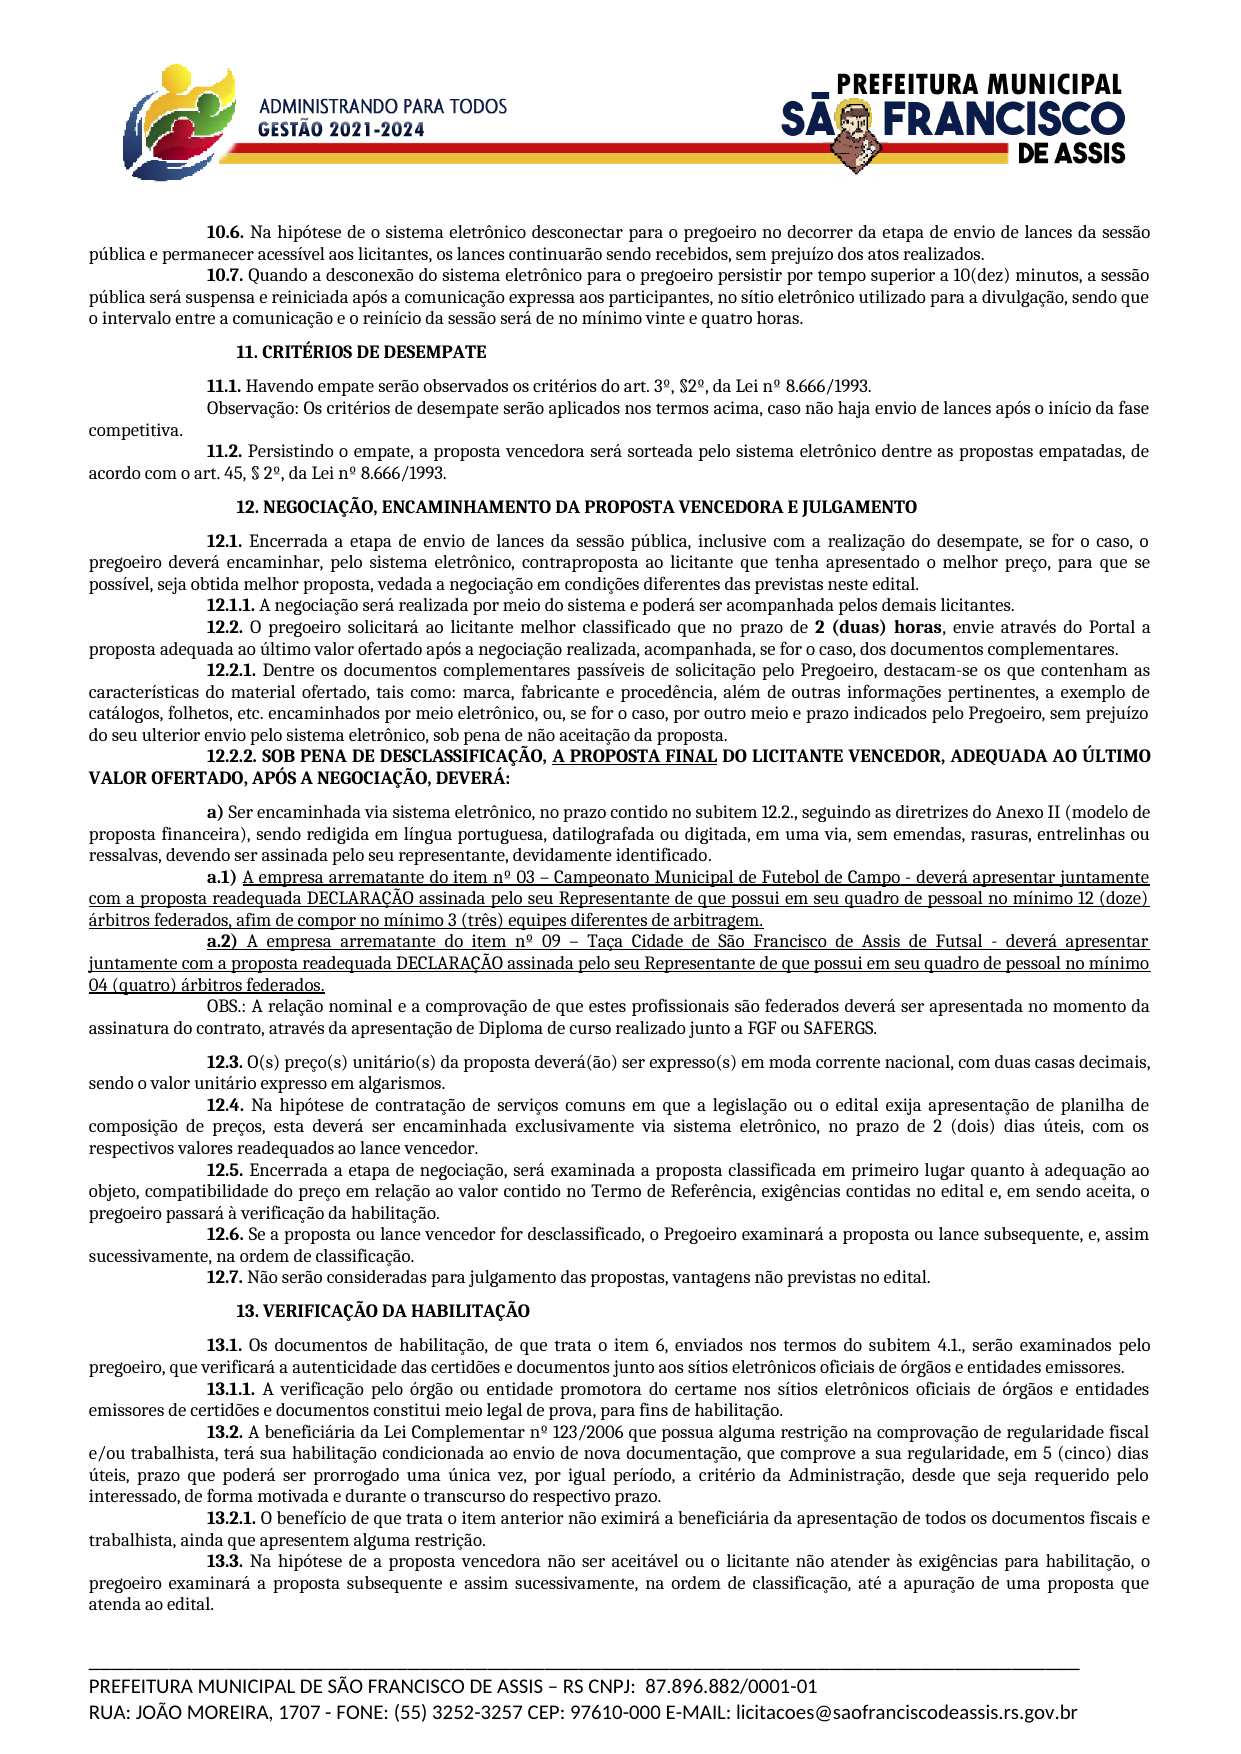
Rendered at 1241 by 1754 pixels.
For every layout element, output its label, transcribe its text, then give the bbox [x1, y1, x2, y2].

text 13.3. Na hipótese de a proposta vencedora não ser aceitável ou o licitante não atender às exigências para habilitação, o pregoeiro examinará a proposta subsequente e assim sucessivamente, na ordem de classificação, até a apuração de uma proposta que atenda ao edital. [89, 1551, 1152, 1615]
text 12.3. O(s) preço(s) unitário(s) da proposta deverá(ão) ser expresso(s) em moda corrente nacional, com duas casas decimais, sendo o valor unitário expresso em algarismos. [89, 1051, 1152, 1094]
text 12.2.1. Dentre os documentos complementares passíveis de solicitação pelo Pregoeiro, destacam-se os que contenham as características do material ofertado, tais como: marca, fabricante e procedência, além de outras informações pertinentes, a exemplo de catálogos, folhetos, etc. encaminhados por meio eletrônico, ou, se for o caso, por outro meio e prazo indicados pelo Pregoeiro, sem prejuízo do seu ulterior envio pelo sistema eletrônico, sob pena de não aceitação da proposta. [89, 660, 1152, 746]
text 13.2.1. O benefício de que trata o item anterior não eximirá a beneficiária da apresentação de todos os documentos fiscais e trabalhista, ainda que apresentem alguma restrição. [89, 1507, 1152, 1551]
text 12.1.1. A negociação será realizada por meio do sistema e poderá ser acompanhada pelos demais licitantes. [89, 595, 1152, 617]
text a) Ser encaminhada via sistema eletrônico, no prazo contido no subitem 12.2., seguindo as diretrizes do Anexo II (modelo de proposta financeira), sendo redigida em língua portuguesa, datilografada ou digitada, em uma via, sem emendas, rasuras, entrelinhas ou ressalvas, devendo ser assinada pelo seu representante, devidamente identificado. [89, 802, 1152, 866]
text 13.2. A beneficiária da Lei Complementar nº 123/2006 que possua alguma restrição na comprovação de regularidade fiscal e/ou trabalhista, terá sua habilitação condicionada ao envio de nova documentação, que comprove a sua regularidade, em 5 (cinco) dias úteis, prazo que poderá ser prorrogado uma única vez, por igual período, a critério da Administração, desde que seja requerido pelo interessado, de forma motivada e durante o transcurso do respectivo prazo. [89, 1421, 1152, 1507]
text a.2) A empresa arrematante do item nº 09 – Taça Cidade de São Francisco de Assis de Futsal - deverá apresentar juntamente com a proposta readequada DECLARAÇÃO assinada pelo seu Representante de que possui em seu quadro de pessoal no mínimo 04 (quatro) árbitros federados. [89, 931, 1152, 996]
text 12.4. Na hipótese de contratação de serviços comuns em que a legislação ou o edital exija apresentação de planilha de composição de preços, esta deverá ser encaminhada exclusivamente via sistema eletrônico, no prazo de 2 (dois) dias úteis, com os respectivos valores readequados ao lance vencedor. [89, 1094, 1152, 1159]
text 12.6. Se a proposta ou lance vencedor for desclassificado, o Pregoeiro examinará a proposta ou lance subsequente, e, assim sucessivamente, na ordem de classificação. [89, 1224, 1152, 1267]
text 12.2.2. SOB PENA DE DESCLASSIFICAÇÃO, A PROPOSTA FINAL DO LICITANTE VENCEDOR, ADEQUADA AO ÚLTIMO VALOR OFERTADO, APÓS A NEGOCIAÇÃO, DEVERÁ: [89, 746, 1152, 789]
text 12.2. O pregoeiro solicitará ao licitante melhor classificado que no prazo de 2 (duas) horas, envie através do Portal a proposta adequada ao último valor ofertado após a negociação realizada, acompanhada, se for o caso, dos documentos complementares. [89, 617, 1152, 660]
text 10.6. Na hipótese de o sistema eletrônico desconectar para o pregoeiro no decorrer da etapa de envio de lances da sessão pública e permanecer acessível aos licitantes, os lances continuarão sendo recebidos, sem prejuízo dos atos realizados. [89, 222, 1152, 265]
text a.1) A empresa arrematante do item nº 03 – Campeonato Municipal de Futebol de Campo - deverá apresentar juntamente com a proposta readequada DECLARAÇÃO assinada pelo seu Representante de que possui em seu quadro de pessoal no mínimo 12 (doze) árbitros federados, afim de compor no mínimo 3 (três) equipes diferentes de arbitragem. [89, 866, 1152, 931]
text 13. VERIFICAÇÃO DA HABILITAÇÃO [89, 1301, 1152, 1322]
text 11. CRITÉRIOS DE DESEMPATE [89, 342, 1152, 363]
text OBS.: A relação nominal e a comprovação de que estes profissionais são federados deverá ser apresentada no momento da assinatura do contrato, através da apresentação de Diploma de curso realizado junto a FGF ou SAFERGS. [89, 996, 1152, 1039]
text 12. NEGOCIAÇÃO, ENCAMINHAMENTO DA PROPOSTA VENCEDORA E JULGAMENTO [89, 496, 1152, 518]
text 11.1. Havendo empate serão observados os critérios do art. 3º, §2º, da Lei nº 8.666/1993. [89, 376, 1152, 397]
text 12.1. Encerrada a etapa de envio de lances da sessão pública, inclusive com a realização do desempate, se for o caso, o pregoeiro deverá encaminhar, pelo sistema eletrônico, contraproposta ao licitante que tenha apresentado o melhor preço, para que se possível, seja obtida melhor proposta, vedada a negociação em condições diferentes das previstas neste edital. [89, 530, 1152, 595]
text 13.1.1. A verificação pelo órgão ou entidade promotora do certame nos sítios eletrônicos oficiais de órgãos e entidades emissores de certidões e documentos constitui meio legal de prova, para fins de habilitação. [89, 1378, 1152, 1421]
text Observação: Os critérios de desempate serão aplicados nos termos acima, caso não haja envio de lances após o início da fase competitiva. [89, 397, 1152, 441]
text 12.7. Não serão consideradas para julgamento das propostas, vantagens não previstas no edital. [89, 1267, 1152, 1288]
text 12.5. Encerrada a etapa de negociação, será examinada a proposta classificada em primeiro lugar quanto à adequação ao objeto, compatibilidade do preço em relação ao valor contido no Termo de Referência, exigências contidas no edital e, em sendo aceita, o pregoeiro passará à verificação da habilitação. [89, 1159, 1152, 1224]
text 10.7. Quando a desconexão do sistema eletrônico para o pregoeiro persistir por tempo superior a 10(dez) minutos, a sessão pública será suspensa e reiniciada após a comunicação expressa aos participantes, no sítio eletrônico utilizado para a divulgação, sendo que o intervalo entre a comunicação e o reinício da sessão será de no mínimo vinte e quatro horas. [89, 265, 1152, 329]
text 13.1. Os documentos de habilitação, de que trata o item 6, enviados nos termos do subitem 4.1., serão examinados pelo pregoeiro, que verificará a autenticidade das certidões e documentos junto aos sítios eletrônicos oficiais de órgãos e entidades emissores. [89, 1335, 1152, 1378]
text 11.2. Persistindo o empate, a proposta vencedora será sorteada pelo sistema eletrônico dentre as propostas empatadas, de acordo com o art. 45, § 2º, da Lei nº 8.666/1993. [89, 441, 1152, 484]
